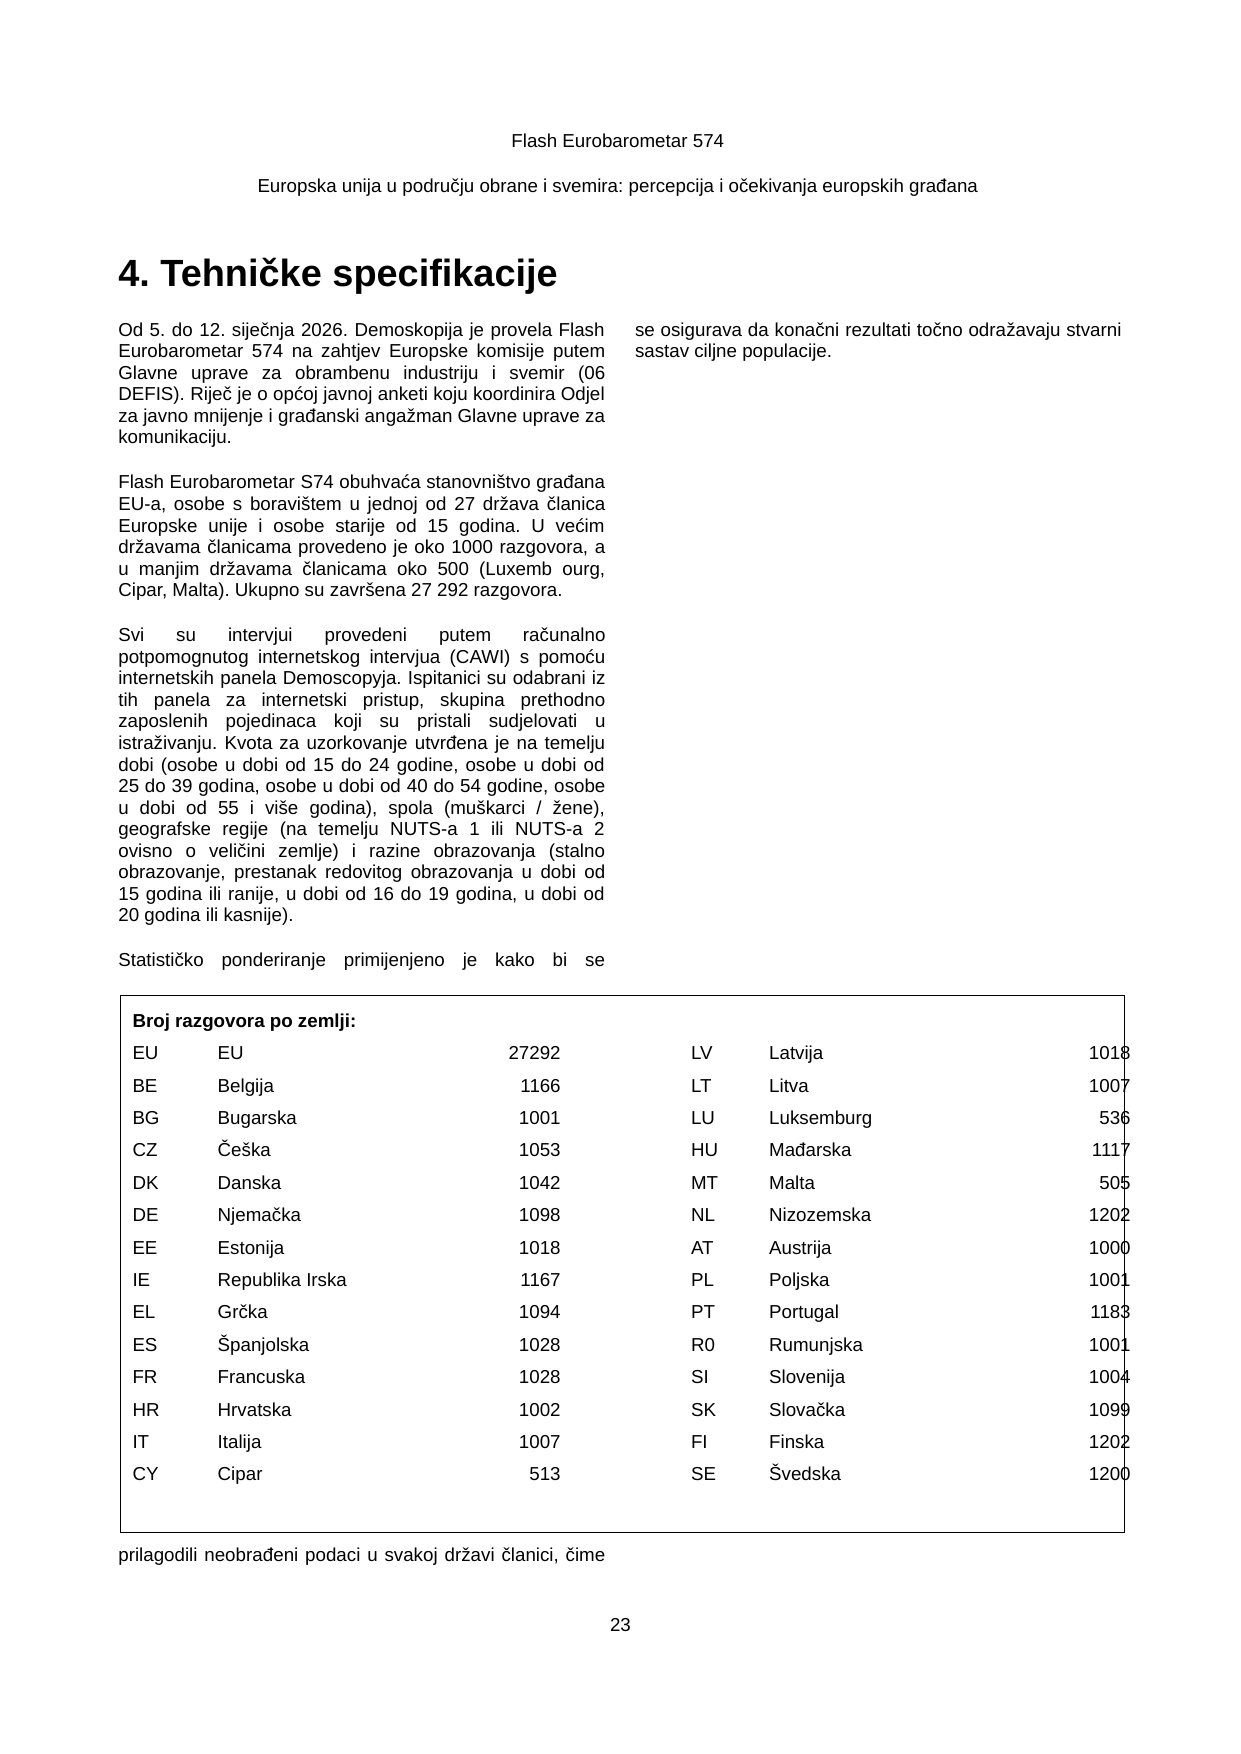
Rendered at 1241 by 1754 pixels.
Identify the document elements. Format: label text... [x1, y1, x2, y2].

table_cell 1000 [972, 1231, 1124, 1263]
table_cell Cipar [215, 1458, 420, 1490]
table_cell Luksemburg [766, 1101, 972, 1134]
table_cell PT [688, 1296, 766, 1328]
table_cell [563, 1231, 688, 1263]
table_cell LU [688, 1101, 766, 1134]
table_cell 1028 [420, 1361, 563, 1393]
table_cell [563, 1425, 688, 1458]
table_cell 513 [420, 1458, 563, 1490]
table_cell 1028 [420, 1328, 563, 1361]
text Statističko ponderiranje primijenjeno je kako bi se prilagodili neobrađeni podaci u svakoj državi članici, čime se osigurava da konačni rezultati točno odražavaju stvarni sastav ciljne populacije. [635, 318, 1122, 362]
table_cell FR [129, 1361, 214, 1393]
table_cell Latvija [766, 1037, 972, 1069]
table_cell 1166 [420, 1069, 563, 1101]
table_cell EL [129, 1296, 214, 1328]
table_cell 1042 [420, 1166, 563, 1199]
subtitle 4. Tehničke specifikacije [118, 251, 1122, 294]
table_cell Poljska [766, 1264, 972, 1296]
table_cell 1200 [972, 1458, 1124, 1490]
table_cell Slovačka [766, 1393, 972, 1425]
table_cell Grčka [215, 1296, 420, 1328]
table_cell IE [129, 1264, 214, 1296]
table_cell Češka [215, 1134, 420, 1166]
table_cell 1167 [420, 1264, 563, 1296]
table_cell [563, 1134, 688, 1166]
table_cell 27292 [420, 1037, 563, 1069]
table_cell LT [688, 1069, 766, 1101]
table_cell SE [688, 1458, 766, 1490]
table_cell Hrvatska [215, 1393, 420, 1425]
table_cell Portugal [766, 1296, 972, 1328]
table_cell Litva [766, 1069, 972, 1101]
table_cell Slovenija [766, 1361, 972, 1393]
table_cell [563, 1264, 688, 1296]
table_cell [563, 1037, 688, 1069]
table_cell EU [215, 1037, 420, 1069]
text Flash Eurobarometar S74 obuhvaća stanovništvo građana EU-a, osobe s boravištem u jednoj od 27 država članica Europske unije i osobe starije od 15 godina. U većim državama članicama provedeno je oko 1000 razgovora, a u manjim državama članicama oko 500 (Luxemb ourg, Cipar, Malta). Ukupno su završena 27 292 razgovora. [118, 471, 605, 601]
table_cell Francuska [215, 1361, 420, 1393]
table_cell 536 [972, 1101, 1124, 1134]
table_cell IT [129, 1425, 214, 1458]
table_cell Njemačka [215, 1199, 420, 1231]
table_cell [563, 1393, 688, 1425]
table_cell Republika Irska [215, 1264, 420, 1296]
table_cell 1098 [420, 1199, 563, 1231]
table_cell Mađarska [766, 1134, 972, 1166]
table_cell [563, 1101, 688, 1134]
table_cell MT [688, 1166, 766, 1199]
table_cell HR [129, 1393, 214, 1425]
table_cell EE [129, 1231, 214, 1263]
table_cell FI [688, 1425, 766, 1458]
table_cell 1001 [972, 1264, 1124, 1296]
table_cell LV [688, 1037, 766, 1069]
table_cell Belgija [215, 1069, 420, 1101]
table_cell [563, 1361, 688, 1393]
table_cell EU [129, 1037, 214, 1069]
table_cell DE [129, 1199, 214, 1231]
table_cell [563, 1296, 688, 1328]
table_cell Bugarska [215, 1101, 420, 1134]
table_cell [563, 1199, 688, 1231]
table_cell [563, 1166, 688, 1199]
table_cell [563, 1328, 688, 1361]
table_cell Austrija [766, 1231, 972, 1263]
table_cell R0 [688, 1328, 766, 1361]
table_cell 1183 [972, 1296, 1124, 1328]
table_cell DK [129, 1166, 214, 1199]
table_cell AT [688, 1231, 766, 1263]
table_cell 1018 [972, 1037, 1124, 1069]
table_cell PL [688, 1264, 766, 1296]
text Statističko ponderiranje primijenjeno je kako bi se prilagodili neobrađeni podaci u svakoj državi članici, čime se osigurava da konačni rezultati točno odražavaju stvarni sastav ciljne populacije. [118, 949, 605, 1566]
table_cell [563, 1458, 688, 1490]
table_cell Finska [766, 1425, 972, 1458]
table_cell ES [129, 1328, 214, 1361]
table_cell 1099 [972, 1393, 1124, 1425]
text Od 5. do 12. siječnja 2026. Demoskopija je provela Flash Eurobarometar 574 na zahtjev Europske komisije putem Glavne uprave za obrambenu industriju i svemir (06 DEFIS). Riječ je o općoj javnoj anketi koju koordinira Odjel za javno mnijenje i građanski angažman Glavne uprave za komunikaciju. [118, 318, 605, 448]
table_cell Rumunjska [766, 1328, 972, 1361]
table_cell Italija [215, 1425, 420, 1458]
table_cell 1202 [972, 1425, 1124, 1458]
text Statističko ponderiranje primijenjeno je kako bi se prilagodili neobrađeni podaci u svakoj državi članici, čime se osigurava da konačni rezultati točno odražavaju stvarni sastav ciljne populacije. [121, 996, 1124, 1532]
table_cell BG [129, 1101, 214, 1134]
text Svi su intervjui provedeni putem računalno potpomognutog internetskog intervjua (CAWI) s pomoću internetskih panela Demoscopyja. Ispitanici su odabrani iz tih panela za internetski pristup, skupina prethodno zaposlenih pojedinaca koji su pristali sudjelovati u istraživanju. Kvota za uzorkovanje utvrđena je na temelju dobi (osobe u dobi od 15 do 24 godine, osobe u dobi od 25 do 39 godina, osobe u dobi od 40 do 54 godine, osobe u dobi od 55 i više godina), spola (muškarci / žene), geografske regije (na temelju NUTS-a 1 ili NUTS-a 2 ovisno o veličini zemlje) i razine obrazovanja (stalno obrazovanje, prestanak redovitog obrazovanja u dobi od 15 godina ili ranije, u dobi od 16 do 19 godina, u dobi od 20 godina ili kasnije). [118, 624, 605, 926]
table_cell Danska [215, 1166, 420, 1199]
table_cell 1001 [420, 1101, 563, 1134]
table_cell 1001 [972, 1328, 1124, 1361]
table_cell CY [129, 1458, 214, 1490]
table_cell 1202 [972, 1199, 1124, 1231]
table_cell [563, 1069, 688, 1101]
table_cell Nizozemska [766, 1199, 972, 1231]
table_cell HU [688, 1134, 766, 1166]
table_cell 1018 [420, 1231, 563, 1263]
table_cell Malta [766, 1166, 972, 1199]
table_cell BE [129, 1069, 214, 1101]
table_cell NL [688, 1199, 766, 1231]
table_cell 1004 [972, 1361, 1124, 1393]
table_cell 505 [972, 1166, 1124, 1199]
table_cell SK [688, 1393, 766, 1425]
table_cell 1007 [420, 1425, 563, 1458]
table_cell Švedska [766, 1458, 972, 1490]
table_cell 1117 [972, 1134, 1124, 1166]
table_cell Estonija [215, 1231, 420, 1263]
table_cell 1053 [420, 1134, 563, 1166]
table_header Broj razgovora po zemlji: [129, 1004, 1124, 1037]
table_cell 1094 [420, 1296, 563, 1328]
table_cell CZ [129, 1134, 214, 1166]
table_cell 1002 [420, 1393, 563, 1425]
table_cell 1007 [972, 1069, 1124, 1101]
table_cell Španjolska [215, 1328, 420, 1361]
table_cell SI [688, 1361, 766, 1393]
